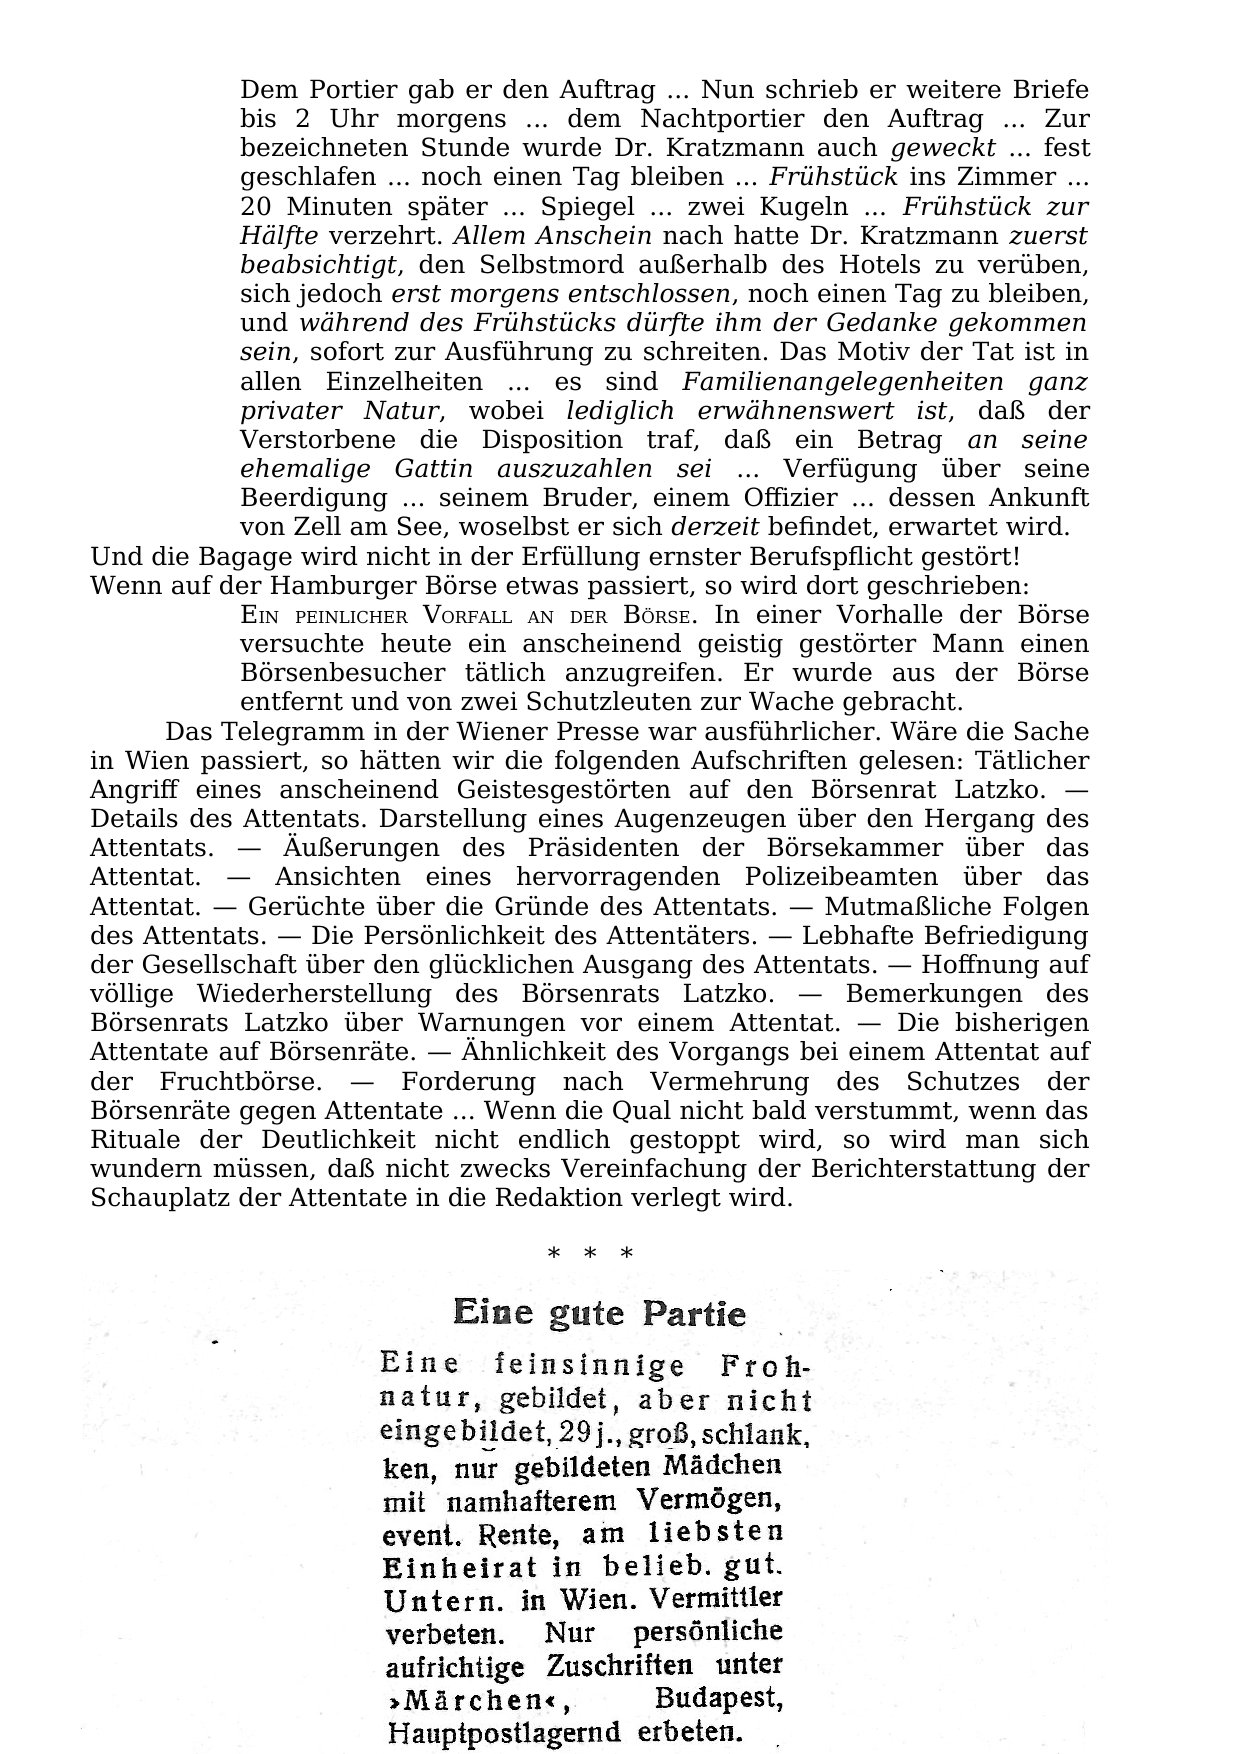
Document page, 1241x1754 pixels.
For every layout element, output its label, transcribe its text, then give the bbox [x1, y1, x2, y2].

text Wenn auf der Hamburger Börse etwas passiert, so wird dort geschrieben: [90, 571, 1091, 600]
text Und die Bagage wird nicht in der Erfüllung ernster Berufspflicht gestört! [90, 542, 1091, 571]
text Dem Portier gab er den Auftrag ... Nun schrieb er weitere Briefe bis 2 Uhr morgens ... dem Nachtportier den Auftrag ... Zur bezeichneten Stunde wurde Dr. Kratzmann auch geweckt ... fest geschlafen ... noch einen Tag bleiben ... Frühstück ins Zimmer ... 20 Minuten später ... Spiegel ... zwei Kugeln ... Frühstück zur Hälfte verzehrt. Allem Anschein nach hatte Dr. Kratzmann zuerst beabsichtigt, den Selbstmord außerhalb des Hotels zu verüben, sich jedoch erst morgens entschlossen, noch einen Tag zu bleiben, und während des Frühstücks dürfte ihm der Gedanke gekommen sein, sofort zur Ausführung zu schreiten. Das Motiv der Tat ist in allen Einzelheiten ... es sind Familienangelegenheiten ganz privater Natur, wobei lediglich erwähnenswert ist, daß der Verstorbene die Disposition traf, daß ein Betrag an seine ehemalige Gattin auszuzahlen sei ... Verfügung über seine Beerdigung ... seinem Bruder, einem Offizier ... dessen Ankunft von Zell am See, woselbst er sich derzeit befindet, erwartet wird. [240, 75, 1091, 542]
text Das Telegramm in der Wiener Presse war ausführlicher. Wäre die Sache in Wien passiert, so hätten wir die folgenden Aufschriften gelesen: Tätlicher Angriff eines anscheinend Geistesgestörten auf den Börsenrat Latzko. — Details des Attentats. Darstellung eines Augenzeugen über den Hergang des Attentats. — Äußerungen des Präsidenten der Börsekammer über das Attentat. — Ansichten eines hervorragenden Polizeibeamten über das Attentat. — Gerüchte über die Gründe des Attentats. — Mutmaßliche Folgen des Attentats. — Die Persönlichkeit des Attentäters. — Lebhafte Befriedigung der Gesellschaft über den glücklichen Ausgang des Attentats. — Hoffnung auf völlige Wiederherstellung des Börsenrats Latzko. — Bemerkungen des Börsenrats Latzko über Warnungen vor einem Attentat. — Die bisherigen Attentate auf Börsenräte. — Ähnlichkeit des Vorgangs bei einem Attentat auf der Fruchtbörse. — Forderung nach Vermehrung des Schutzes der Börsenräte gegen Attentate ... Wenn die Qual nicht bald verstummt, wenn das Rituale der Deutlichkeit nicht endlich gestoppt wird, so wird man sich wundern müssen, daß nicht zwecks Vereinfachung der Berichterstattung der Schauplatz der Attentate in die Redaktion verlegt wird. [90, 717, 1091, 1212]
picture [80, 1270, 1109, 1754]
text * * * [90, 1242, 1091, 1270]
text Ein peinlicher Vorfall an der Börse. In einer Vorhalle der Börse versuchte heute ein anscheinend geistig gestörter Mann einen Börsenbesucher tätlich anzugreifen. Er wurde aus der Börse entfernt und von zwei Schutzleuten zur Wache gebracht. [240, 600, 1091, 717]
